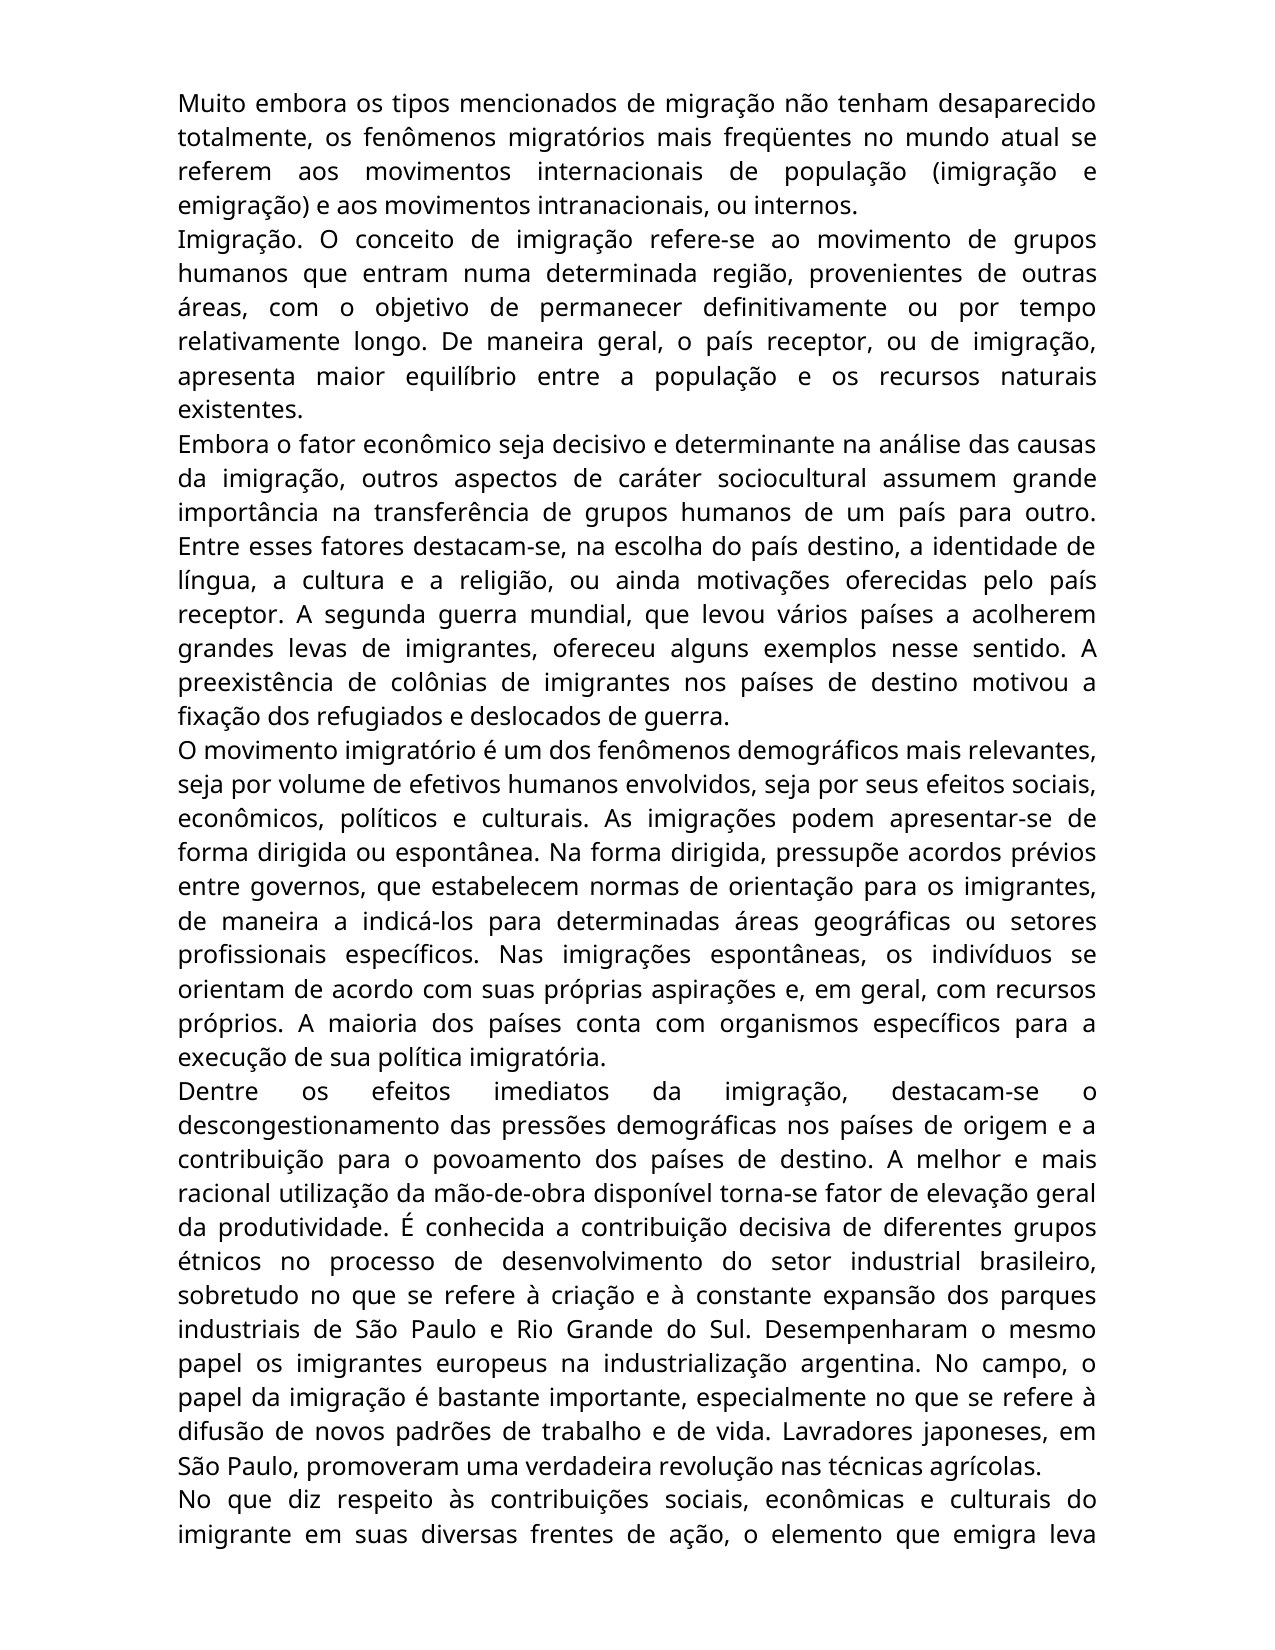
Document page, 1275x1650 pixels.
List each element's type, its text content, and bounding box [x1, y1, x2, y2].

text No que diz respeito às contribuições sociais, econômicas e culturais do imigrante em suas diversas frentes de ação, o elemento que emigra leva [177, 1482, 1098, 1550]
text Embora o fator econômico seja decisivo e determinante na análise das causas da imigração, outros aspectos de caráter sociocultural assumem grande importância na transferência de grupos humanos de um país para outro. Entre esses fatores destacam-se, na escolha do país destino, a identidade de língua, a cultura e a religião, ou ainda motivações oferecidas pelo país receptor. A segunda guerra mundial, que levou vários países a acolherem grandes levas de imigrantes, ofereceu alguns exemplos nesse sentido. A preexistência de colônias de imigrantes nos países de destino motivou a fixação dos refugiados e deslocados de guerra. [177, 426, 1098, 733]
text Dentre os efeitos imediatos da imigração, destacam-se o descongestionamento das pressões demográficas nos países de origem e a contribuição para o povoamento dos países de destino. A melhor e mais racional utilização da mão-de-obra disponível torna-se fator de elevação geral da produtividade. É conhecida a contribuição decisiva de diferentes grupos étnicos no processo de desenvolvimento do setor industrial brasileiro, sobretudo no que se refere à criação e à constante expansão dos parques industriais de São Paulo e Rio Grande do Sul. Desempenharam o mesmo papel os imigrantes europeus na industrialização argentina. No campo, o papel da imigração é bastante importante, especialmente no que se refere à difusão de novos padrões de trabalho e de vida. Lavradores japoneses, em São Paulo, promoveram uma verdadeira revolução nas técnicas agrícolas. [177, 1073, 1098, 1482]
text Imigração. O conceito de imigração refere-se ao movimento de grupos humanos que entram numa determinada região, provenientes de outras áreas, com o objetivo de permanecer definitivamente ou por tempo relativamente longo. De maneira geral, o país receptor, ou de imigração, apresenta maior equilíbrio entre a população e os recursos naturais existentes. [177, 222, 1098, 426]
text O movimento imigratório é um dos fenômenos demográficos mais relevantes, seja por volume de efetivos humanos envolvidos, seja por seus efeitos sociais, econômicos, políticos e culturais. As imigrações podem apresentar-se de forma dirigida ou espontânea. Na forma dirigida, pressupõe acordos prévios entre governos, que estabelecem normas de orientação para os imigrantes, de maneira a indicá-los para determinadas áreas geográficas ou setores profissionais específicos. Nas imigrações espontâneas, os indivíduos se orientam de acordo com suas próprias aspirações e, em geral, com recursos próprios. A maioria dos países conta com organismos específicos para a execução de sua política imigratória. [177, 733, 1098, 1073]
text Muito embora os tipos mencionados de migração não tenham desaparecido totalmente, os fenômenos migratórios mais freqüentes no mundo atual se referem aos movimentos internacionais de população (imigração e emigração) e aos movimentos intranacionais, ou internos. [177, 86, 1098, 222]
